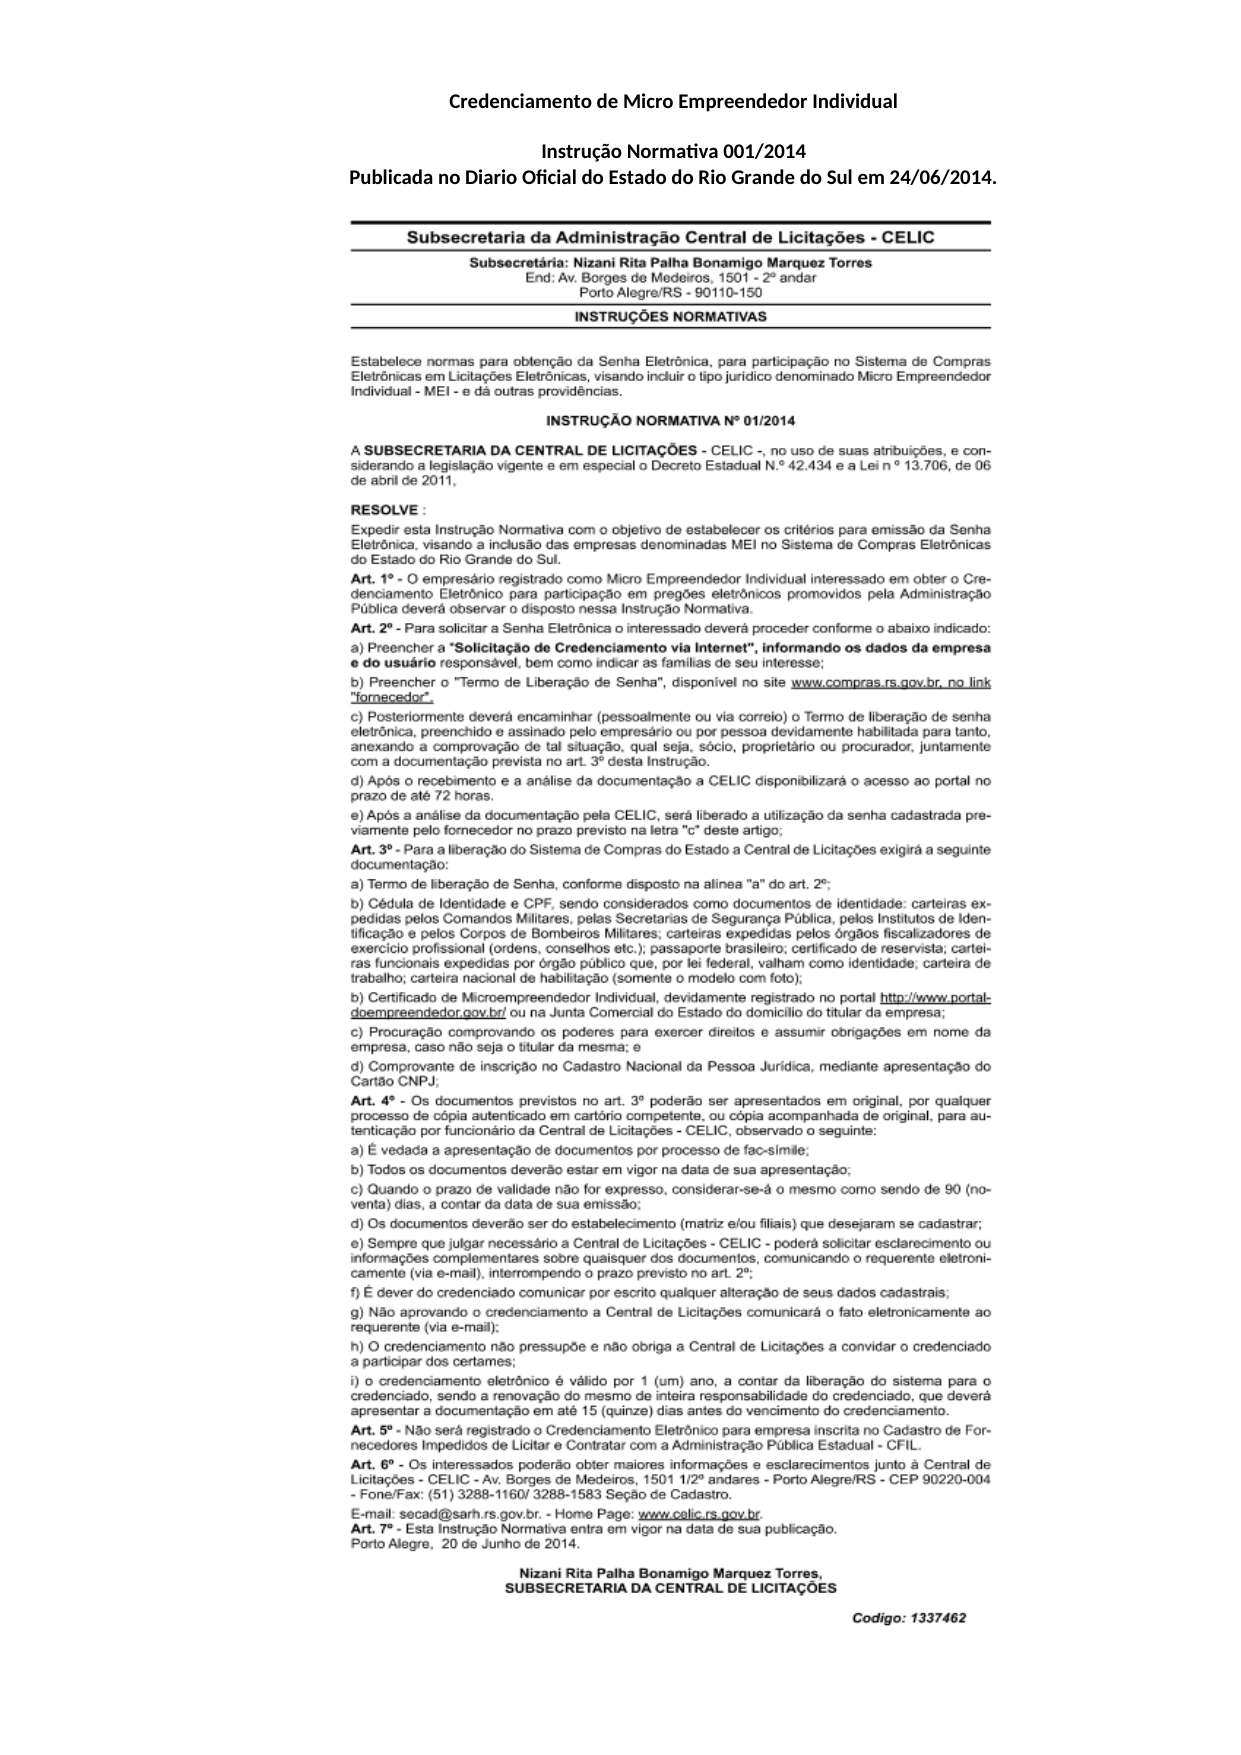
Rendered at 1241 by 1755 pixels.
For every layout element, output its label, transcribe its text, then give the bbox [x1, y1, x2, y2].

text Publicada no Diario Oficial do Estado do Rio Grande do Sul em 24/06/2014. [225, 164, 1122, 189]
text Credenciamento de Micro Empreendedor Individual [225, 88, 1122, 113]
text Instrução Normativa 001/2014 [225, 139, 1122, 164]
